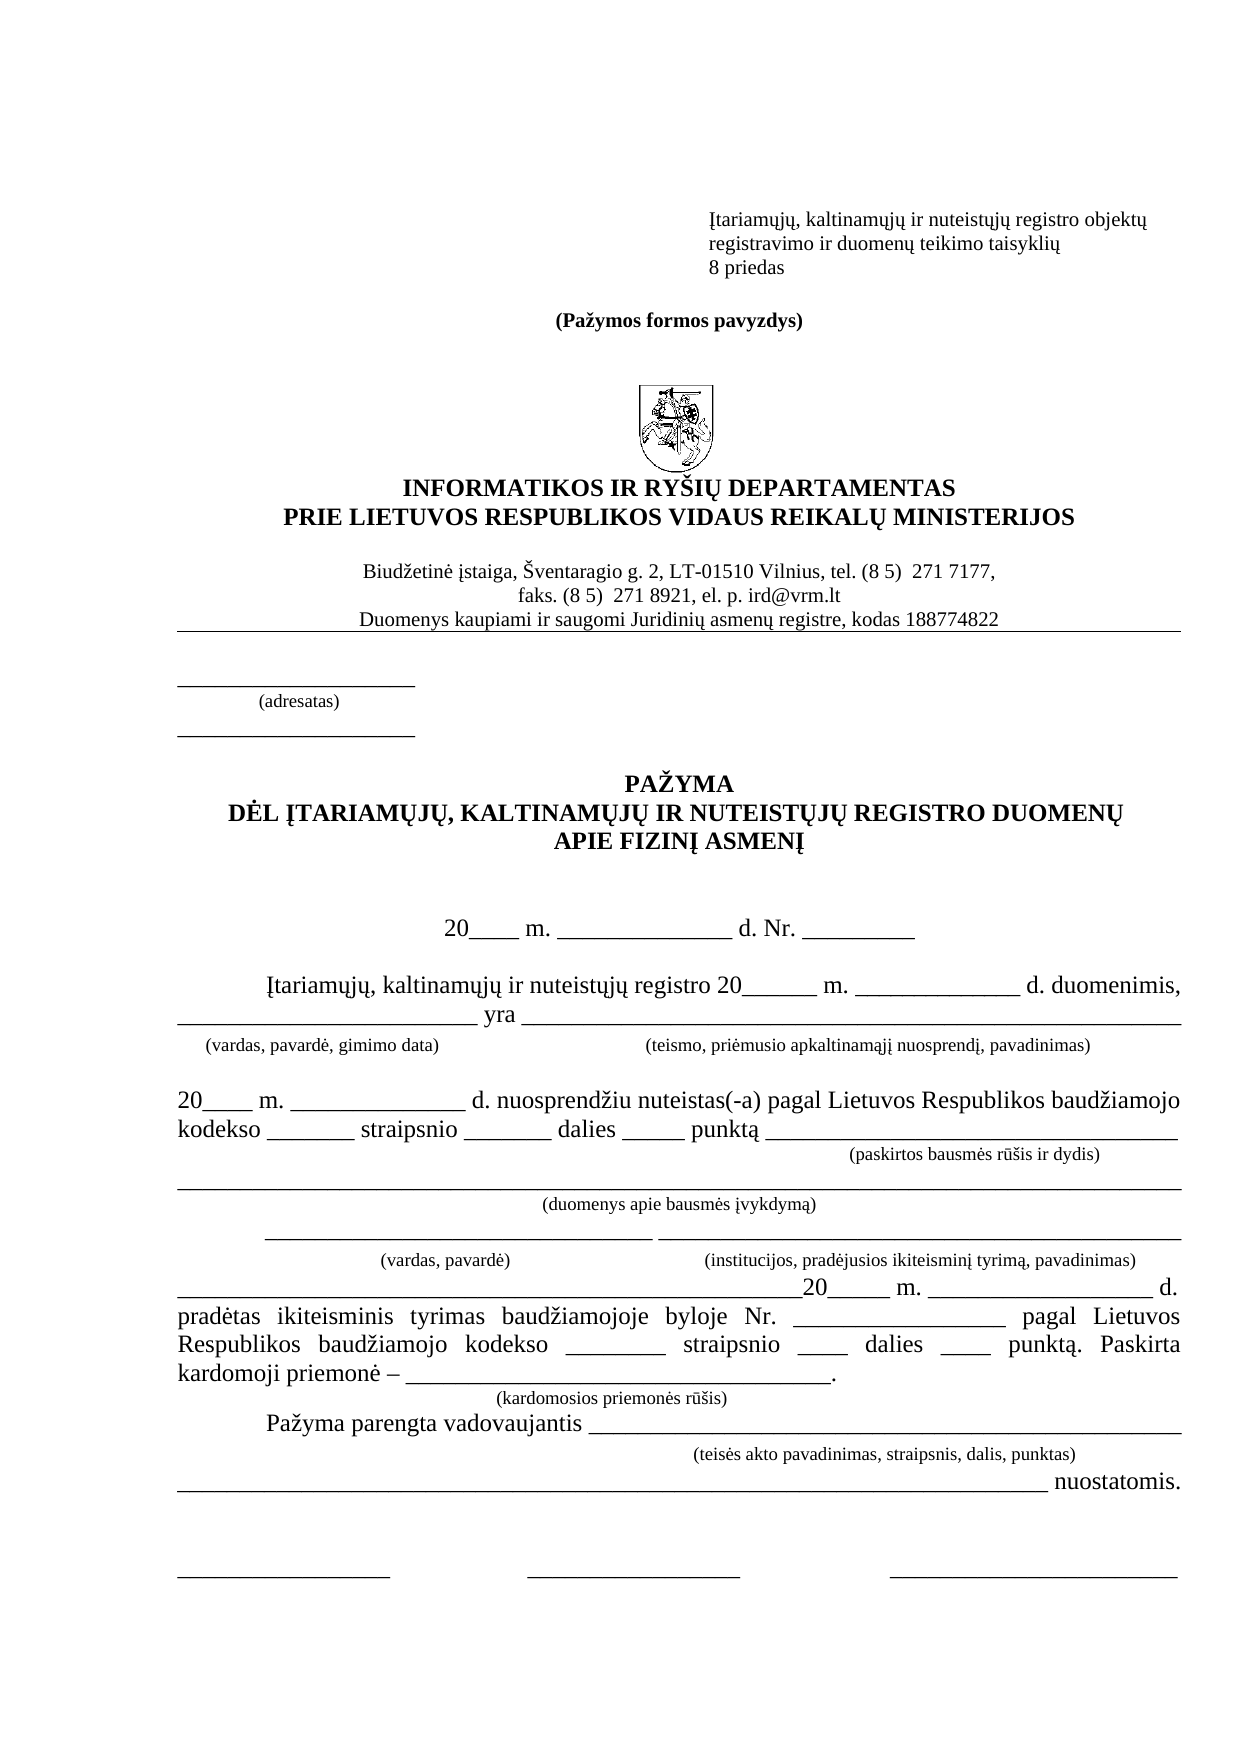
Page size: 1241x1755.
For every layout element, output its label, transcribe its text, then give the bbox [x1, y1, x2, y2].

text ____________ [177, 1164, 1181, 1189]
text nuostatomis. [177, 1466, 1181, 1495]
text PAŽYMA [177, 769, 1181, 798]
text (vardas, pavardė) (institucijos, pradėjusios ikiteisminį tyrimą, pavadinimas) [177, 1243, 1181, 1272]
text Pažyma parengta vadovaujantis [177, 1408, 1181, 1437]
text kodekso _______ straipsnio _______ dalies _____ punktą ________________________________ [177, 1114, 1181, 1143]
text ________________________ yra [177, 999, 1181, 1028]
text (kardomosios priemonės rūšis) [177, 1387, 1181, 1408]
text Įtariamųjų, kaltinamųjų ir nuteistųjų registro 20______ m. d. duomenimis, [177, 970, 1181, 999]
text Biudžetinė įstaiga, Šventaragio g. 2, LT-01510 Vilnius, tel. (8 5) 271 7177, [177, 559, 1181, 583]
text INFORMATIKOS IR RYŠIŲ DEPARTAMENTAS [177, 473, 1181, 502]
text 20____ m. ______________ d. Nr. _________ [177, 913, 1181, 941]
text (duomenys apie bausmės įvykdymą) [177, 1193, 1181, 1214]
text APIE FIZINĮ ASMENĮ [177, 826, 1181, 855]
text (paskirtos bausmės rūšis ir dydis) [177, 1143, 1181, 1164]
text Įtariamųjų, kaltinamųjų ir nuteistųjų registro objektų registravimo ir duomenų teikimo taisyklių [709, 207, 1181, 255]
text 20____ m. ______________ d. nuosprendžiu nuteistas(-a) pagal Lietuvos Respublikos baudžiamojo [177, 1085, 1181, 1114]
text (teisės akto pavadinimas, straipsnis, dalis, punktas) [177, 1437, 1181, 1466]
text DĖL ĮTARIAMŲJŲ, KALTINAMŲJŲ IR NUTEISTŲJŲ REGISTRO DUOMENŲ [177, 798, 1181, 826]
text faks. (8 5) 271 8921, el. p. ird@vrm.lt [177, 583, 1181, 607]
text (vardas, pavardė, gimimo data) (teismo, priėmusio apkaltinamąjį nuosprendį, pavadinimas) [177, 1028, 1181, 1056]
text pradėtas ikiteisminis tyrimas baudžiamojoje byloje Nr. _________________ pagal Lietuvos Respublikos baudžiamojo kodekso ________ straipsnio ____ dalies ____ punktą. Paskirta kardomoji priemonė – __________________________________. [177, 1301, 1181, 1387]
text _________________ _________________ _______________________ [177, 1552, 1181, 1581]
text _______________________________ [177, 1214, 1181, 1243]
text (adresatas) [177, 690, 1181, 711]
text (Pažymos formos pavyzdys) [177, 308, 1181, 332]
text ___________________ [177, 711, 1181, 740]
text __________________________________________________20_____ m. __________________ d. [177, 1272, 1181, 1301]
table_header [177, 632, 1181, 661]
text 8 priedas [709, 255, 1181, 279]
text ___________________ [177, 661, 1181, 690]
text Duomenys kaupiami ir saugomi Juridinių asmenų registre, kodas 188774822 [177, 607, 1181, 631]
text PRIE LIETUVOS RESPUBLIKOS VIDAUS REIKALŲ MINISTERIJOS [177, 502, 1181, 530]
